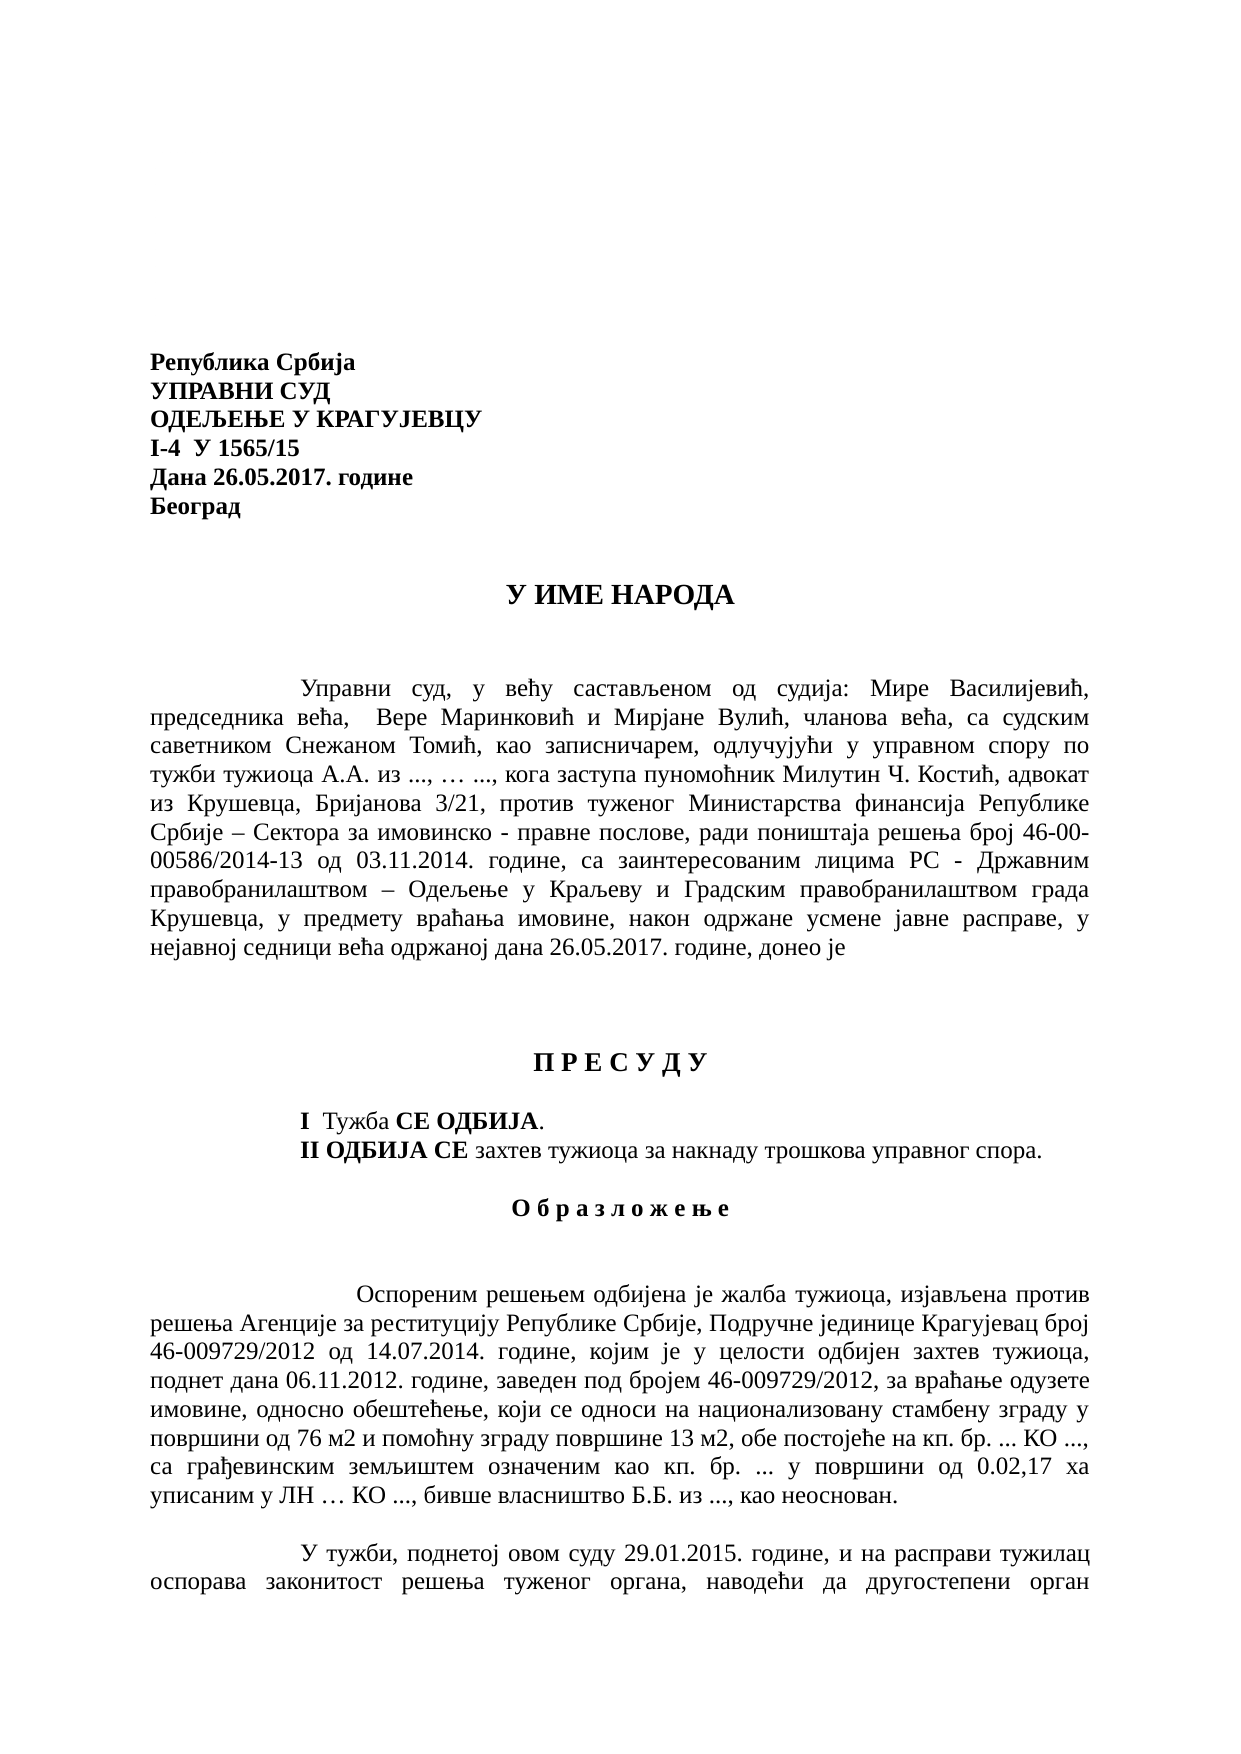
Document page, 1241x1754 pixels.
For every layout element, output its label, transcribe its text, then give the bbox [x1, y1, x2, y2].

text I-4 У 1565/15 [150, 433, 1090, 462]
text У ИМЕ НАРОДА [150, 577, 1090, 611]
text Оспореним решењем одбијена је жалба тужиоца, изјављена против решења Агенције за реституцију Републике Србије, Подручне јединице Крагујевац број 46-009729/2012 од 14.07.2014. године, којим је у целости одбијен захтев тужиоца, поднет дана 06.11.2012. године, заведен под бројем 46-009729/2012, за враћање одузете имовине, односно обештећење, који се односи на национализовану стамбену зграду у површини од 76 м2 и помоћну зграду површине 13 м2, обе постојеће на кп. бр. ... КО ..., са грађевинским земљиштем означеним као кп. бр. ... у површини од 0.02,17 ха уписаним у ЛН … КО ..., бивше власништво Б.Б. из ..., као неоснован. [150, 1279, 1090, 1509]
text О б р а з л о ж е њ е [150, 1193, 1090, 1221]
text П Р Е С У Д У [150, 1047, 1090, 1078]
text Београд [150, 491, 1090, 519]
text II ОДБИЈА СЕ захтев тужиоца за накнаду трошкова управног спора. [225, 1135, 1090, 1164]
text Управни суд, у већу састављеном од судија: Мире Василијевић, председника већа, Вере Маринковић и Мирјане Вулић, чланова већа, са судским саветником Снежаном Томић, као записничарем, одлучујући у управном спору по тужби тужиоца А.А. из ..., … ..., кога заступа пуномоћник Милутин Ч. Костић, адвокат из Крушевца, Бријанова 3/21, против туженог Министарствa финансија Републике Србије – Сектора за имовинско - правне послове, ради поништаја решења број 46-00-00586/2014-13 од 03.11.2014. године, са заинтересованим лицима РС - Државним правобранилаштвом – Одељење у Краљеву и Градским правобранилаштвом града Крушевца, у предмету враћања имовине, након одржане усмене јавне расправе, у нејавној седници већа одржаној дана 26.05.2017. године, донео је [150, 673, 1090, 960]
text Дана 26.05.2017. године [150, 462, 1090, 491]
text Република Србија [150, 148, 1090, 376]
text У тужби, поднетој овом суду 29.01.2015. године, и на расправи тужилац оспорава законитост решења туженог органа, наводећи да другостепени орган [150, 1538, 1090, 1595]
text ОДEЉЕЊЕ У КРАГУЈЕВЦУ [150, 404, 1090, 433]
text УПРАВНИ СУД [150, 376, 1090, 404]
text I Тужба СЕ ОДБИЈА. [150, 1106, 1090, 1135]
